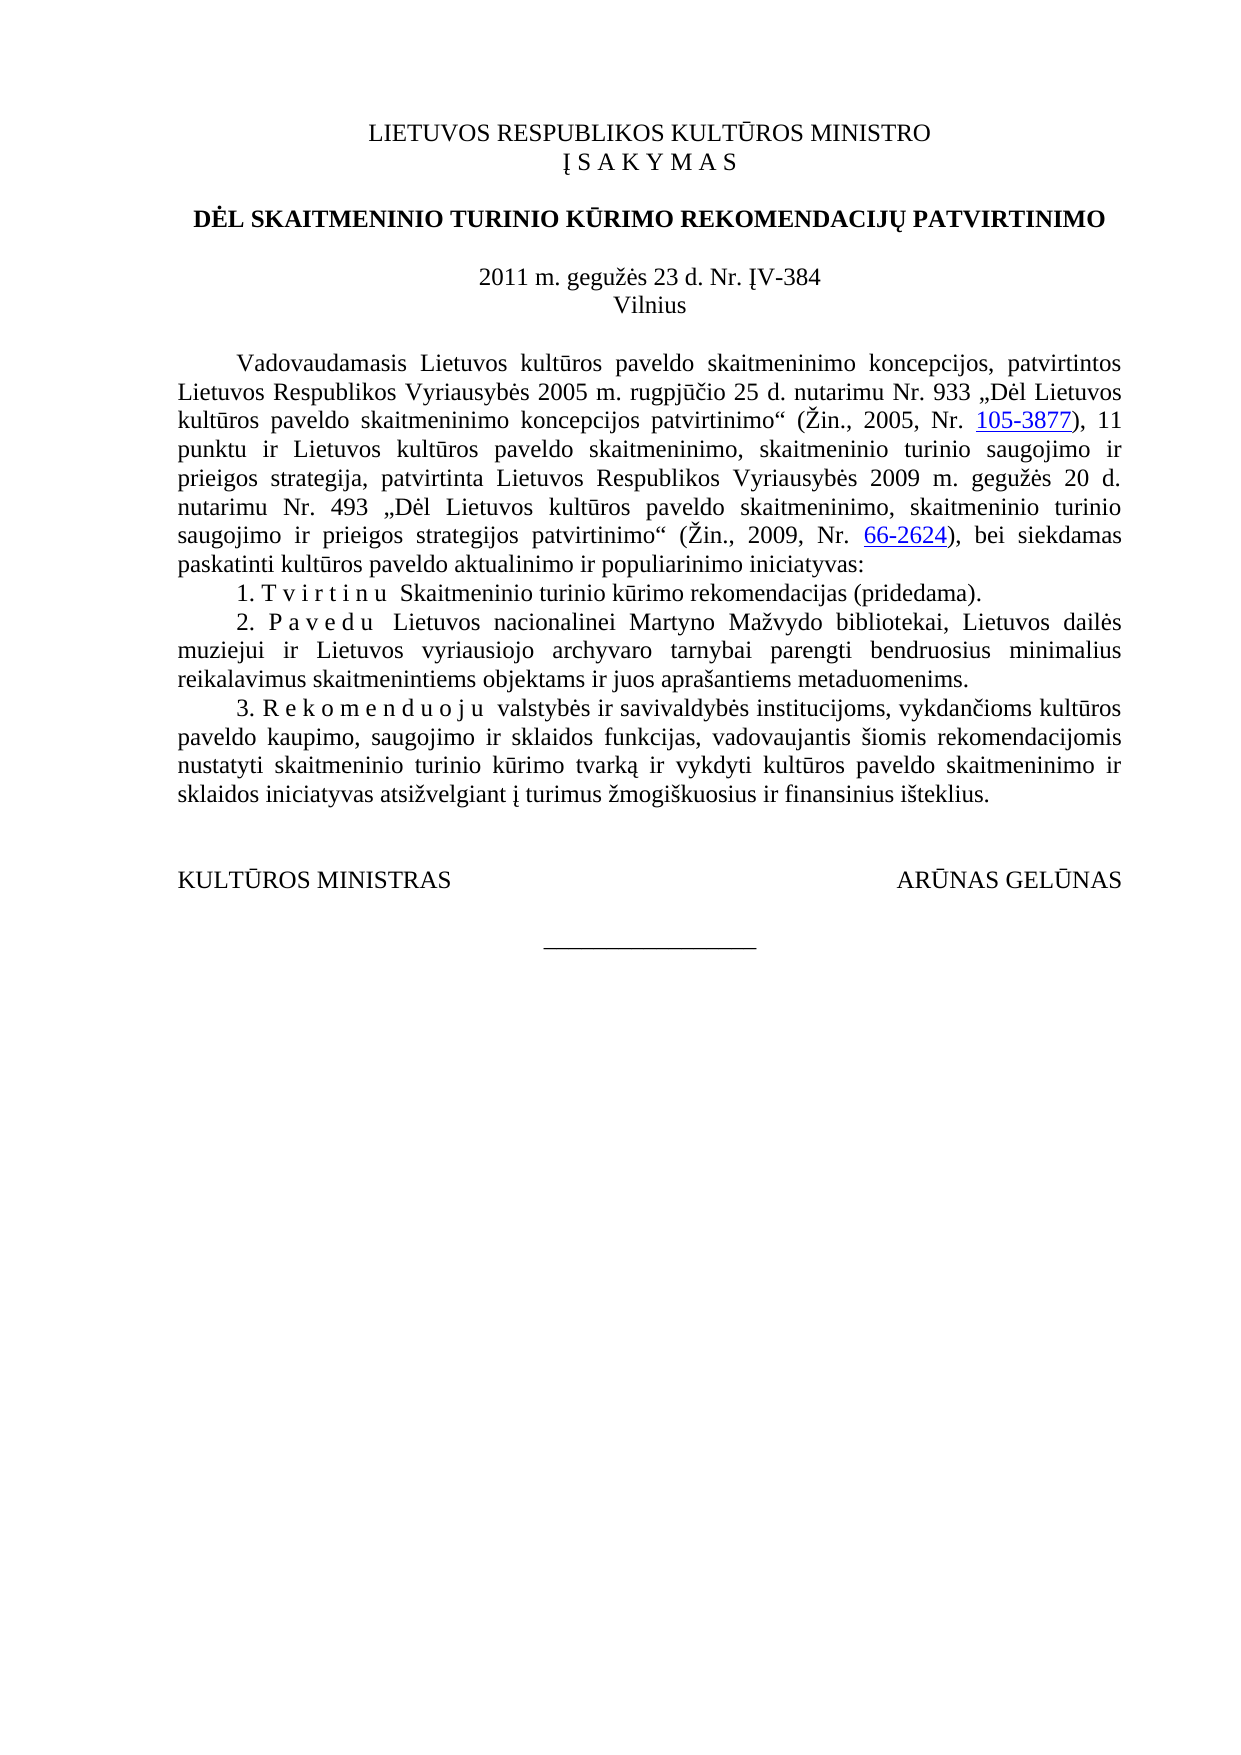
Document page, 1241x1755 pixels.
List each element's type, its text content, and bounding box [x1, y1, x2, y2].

text 1. Tvirtinu Skaitmeninio turinio kūrimo rekomendacijas (pridedama). [177, 578, 1122, 607]
text ĮSAKYMAS [177, 147, 1122, 176]
text Vilnius [177, 291, 1122, 319]
text Vadovaudamasis Lietuvos kultūros paveldo skaitmeninimo koncepcijos, patvirtintos Lietuvos Respublikos Vyriausybės 2005 m. rugpjūčio 25 d. nutarimu Nr. 933 „Dėl Lietuvos kultūros paveldo skaitmeninimo koncepcijos patvirtinimo“ (Žin., 2005, Nr. 105-3877), 11 punktu ir Lietuvos kultūros paveldo skaitmeninimo, skaitmeninio turinio saugojimo ir prieigos strategija, patvirtinta Lietuvos Respublikos Vyriausybės 2009 m. gegužės 20 d. nutarimu Nr. 493 „Dėl Lietuvos kultūros paveldo skaitmeninimo, skaitmeninio turinio saugojimo ir prieigos strategijos patvirtinimo“ (Žin., 2009, Nr. 66-2624), bei siekdamas paskatinti kultūros paveldo aktualinimo ir populiarinimo iniciatyvas: [177, 348, 1122, 578]
text DĖL SKAITMENINIO TURINIO KŪRIMO REKOMENDACIJŲ PATVIRTINIMO [177, 204, 1122, 233]
text LIETUVOS RESPUBLIKOS KULTŪROS MINISTRO [177, 118, 1122, 147]
text Kultūros ministras Arūnas Gelūnas [177, 866, 1122, 894]
text 2011 m. gegužės 23 d. Nr. ĮV-384 [177, 262, 1122, 291]
text _________________ [177, 923, 1122, 952]
text 3. Rekomenduoju valstybės ir savivaldybės institucijoms, vykdančioms kultūros paveldo kaupimo, saugojimo ir sklaidos funkcijas, vadovaujantis šiomis rekomendacijomis nustatyti skaitmeninio turinio kūrimo tvarką ir vykdyti kultūros paveldo skaitmeninimo ir sklaidos iniciatyvas atsižvelgiant į turimus žmogiškuosius ir finansinius išteklius. [177, 693, 1122, 808]
text 2. Pavedu Lietuvos nacionalinei Martyno Mažvydo bibliotekai, Lietuvos dailės muziejui ir Lietuvos vyriausiojo archyvaro tarnybai parengti bendruosius minimalius reikalavimus skaitmenintiems objektams ir juos aprašantiems metaduomenims. [177, 607, 1122, 693]
